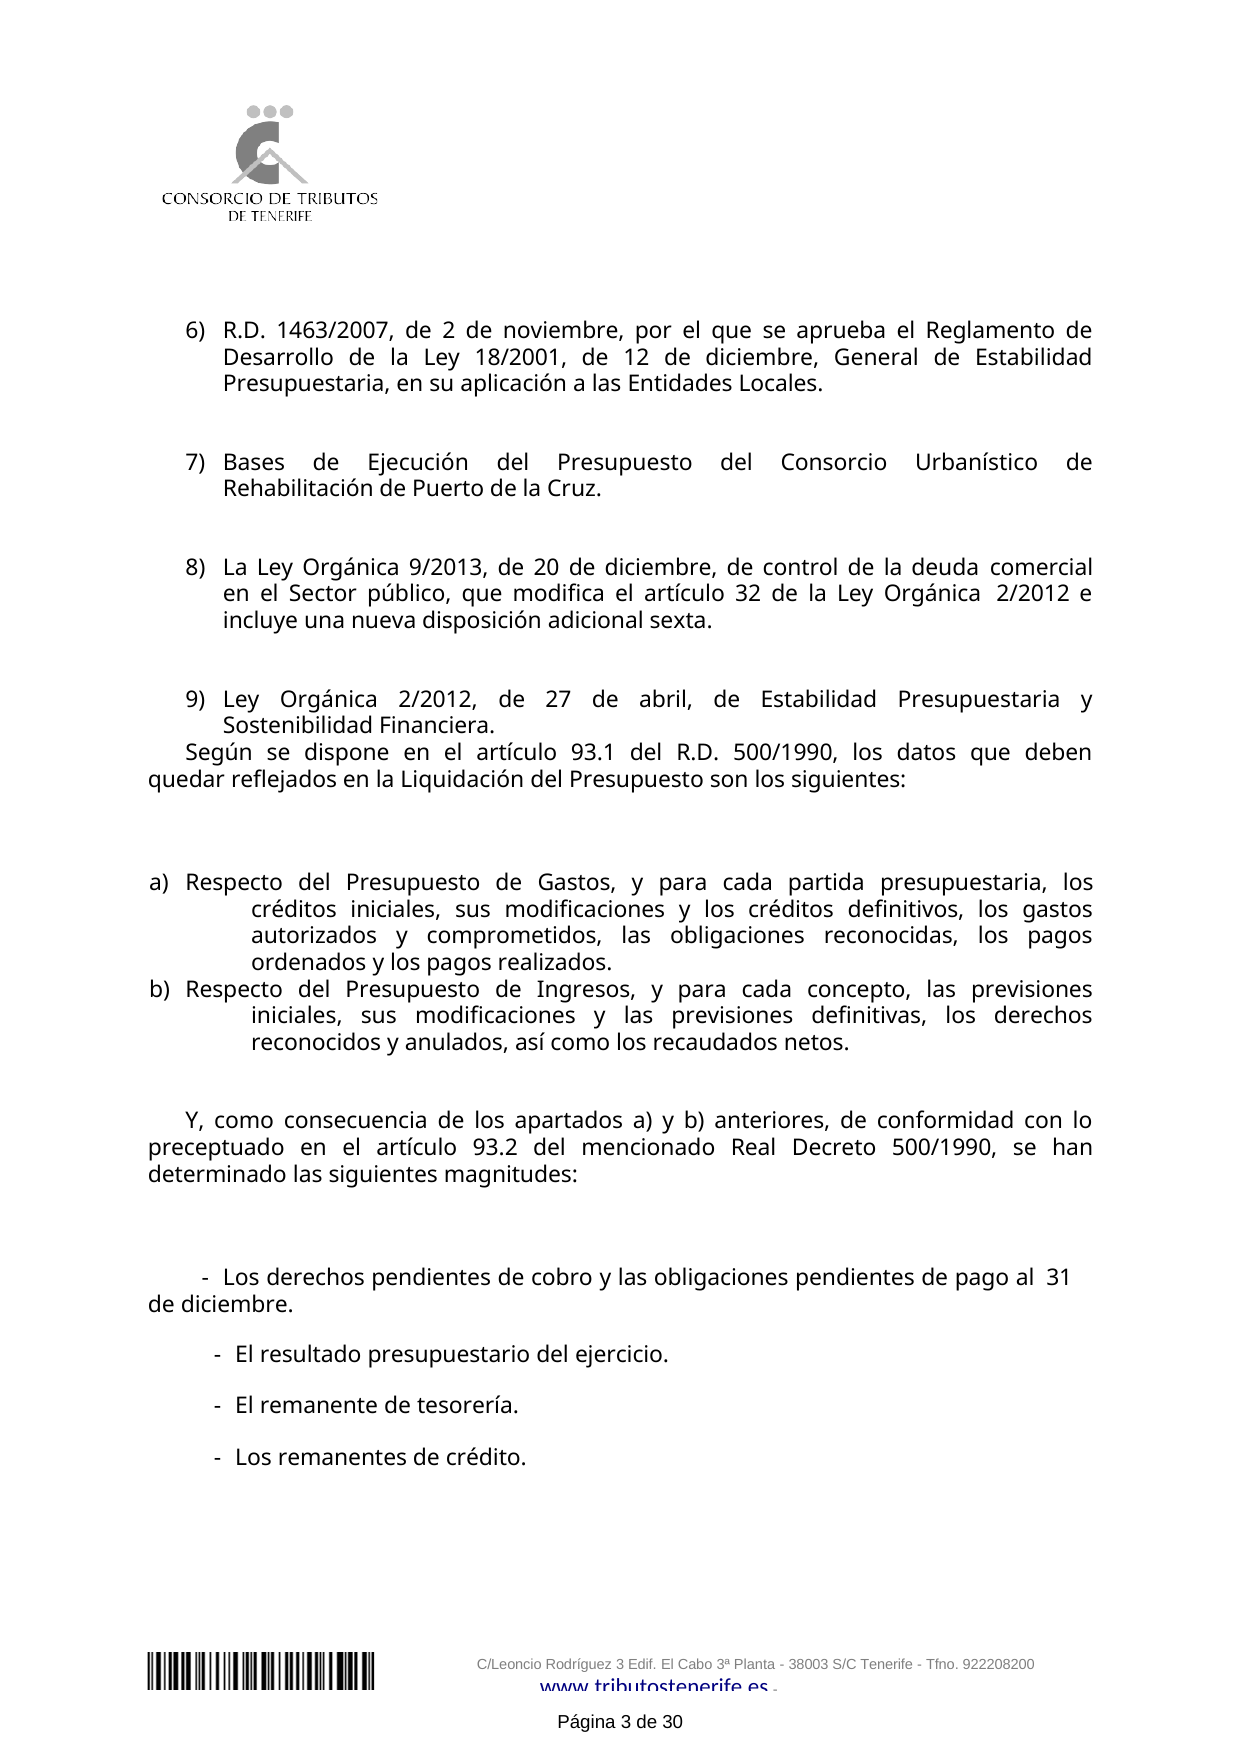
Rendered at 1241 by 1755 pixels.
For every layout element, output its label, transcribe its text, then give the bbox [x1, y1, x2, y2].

list Respecto del Presupuesto de Gastos, y para cada partida presupuestaria, los créditos iniciales, sus modificaciones y los créditos definitivos, los gastos autorizados y comprometidos, las obligaciones reconocidas, los pagos ordenados y los pagos realizados. [149, 869, 1093, 976]
text Según se dispone en el artículo 93.1 del R.D. 500/1990, los datos que deben quedar reflejados en la Liquidación del Presupuesto son los siguientes: [148, 739, 1093, 792]
list Los remanentes de crédito. [223, 1441, 1105, 1472]
list Respecto del Presupuesto de Ingresos, y para cada concepto, las previsiones iniciales, sus modificaciones y las previsiones definitivas, los derechos reconocidos y anulados, así como los recaudados netos. [149, 976, 1093, 1056]
list Ley Orgánica 2/2012, de 27 de abril, de Estabilidad Presupuestaria y Sostenibilidad Financiera. [185, 686, 1093, 739]
list La Ley Orgánica 9/2013, de 20 de diciembre, de control de la deuda comercial en el Sector público, que modifica el artículo 32 de la Ley Orgánica 2/2012 e incluye una nueva disposición adicional sexta. [185, 554, 1093, 634]
list Los derechos pendientes de cobro y las obligaciones pendientes de pago al 31 de diciembre. [135, 1264, 1093, 1318]
text Y, como consecuencia de los apartados a) y b) anteriores, de conformidad con lo preceptuado en el artículo 93.2 del mencionado Real Decreto 500/1990, se han determinado las siguientes magnitudes: [148, 1108, 1093, 1188]
list R.D. 1463/2007, de 2 de noviembre, por el que se aprueba el Reglamento de Desarrollo de la Ley 18/2001, de 12 de diciembre, General de Estabilidad Presupuestaria, en su aplicación a las Entidades Locales. [185, 317, 1093, 397]
list El remanente de tesorería. [223, 1389, 1105, 1421]
list El resultado presupuestario del ejercicio. [223, 1338, 1105, 1369]
list Bases de Ejecución del Presupuesto del Consorcio Urbanístico de Rehabilitación de Puerto de la Cruz. [185, 449, 1093, 502]
